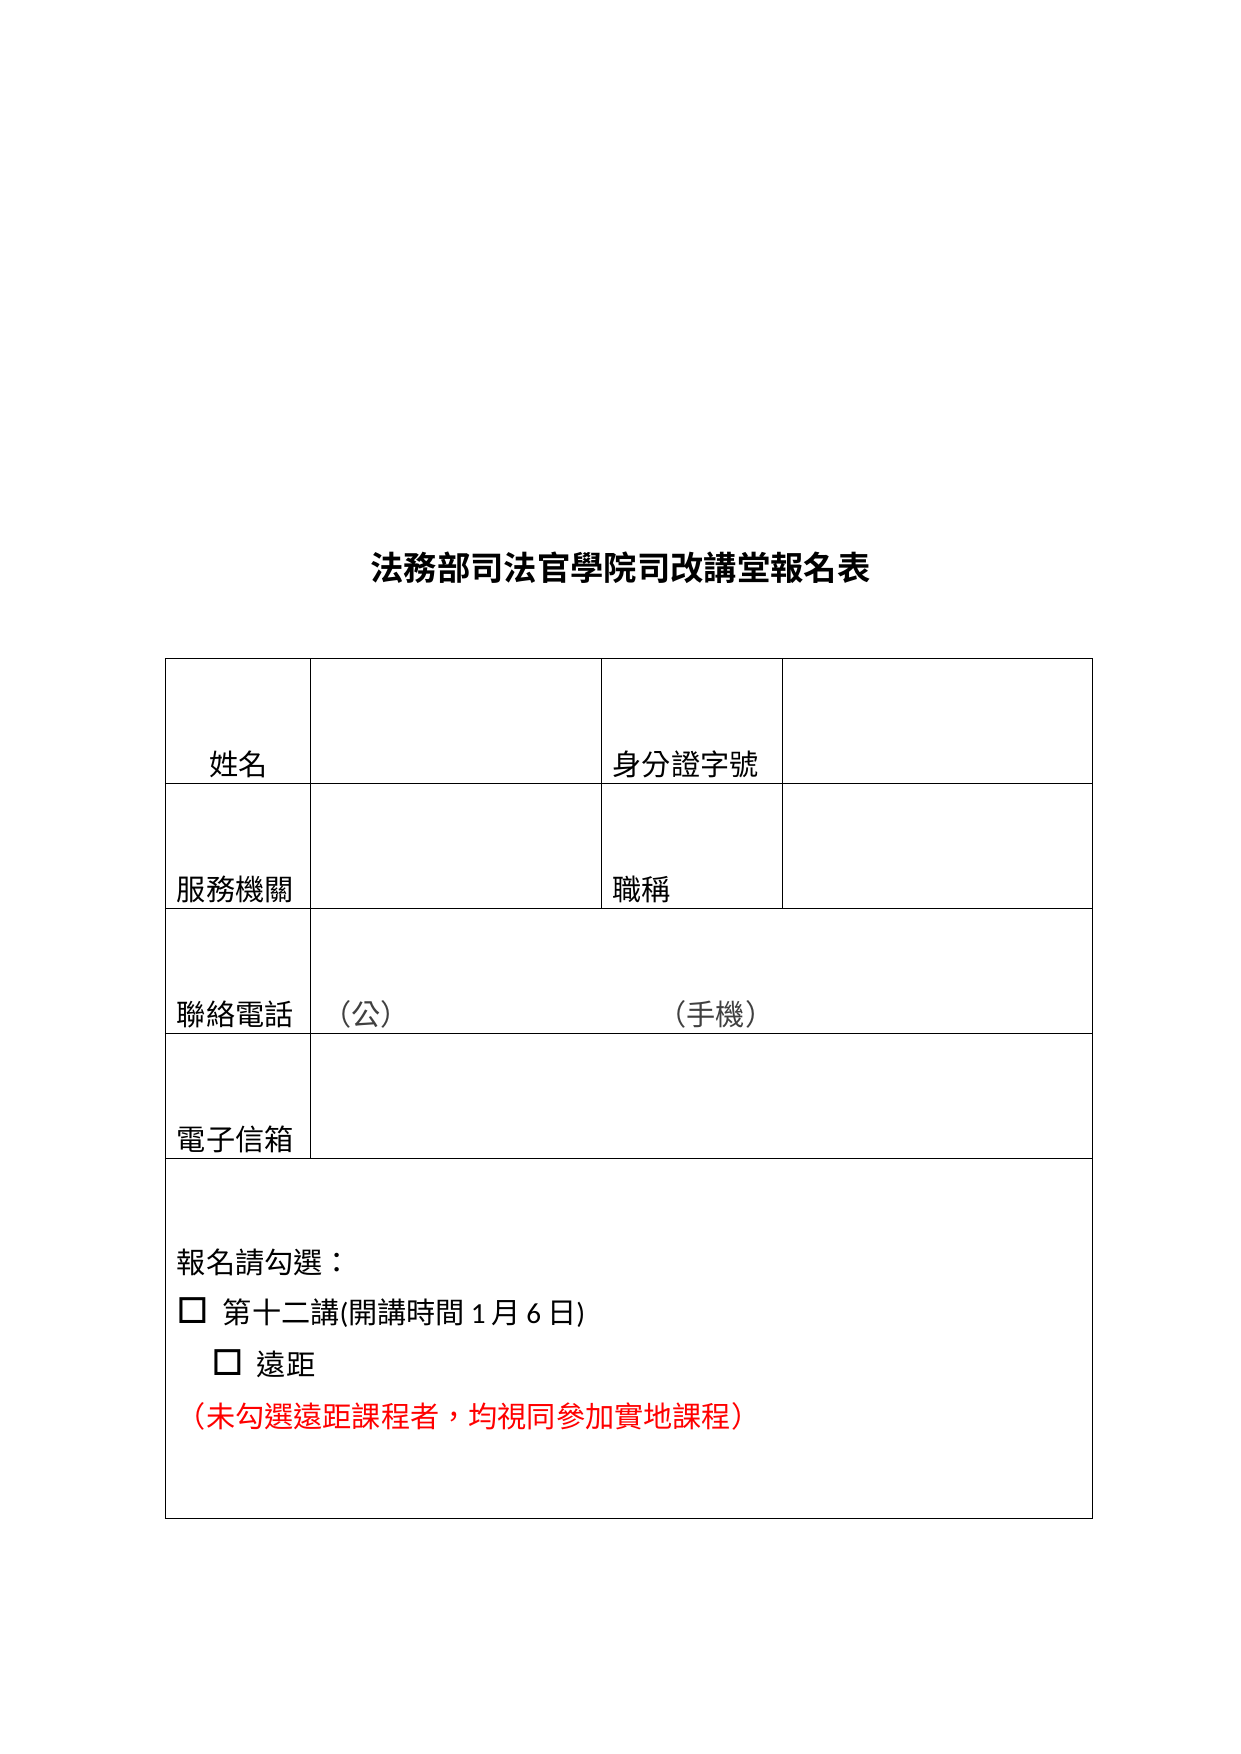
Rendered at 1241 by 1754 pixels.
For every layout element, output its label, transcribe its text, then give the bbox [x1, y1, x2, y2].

table_cell 電子信箱 [166, 1034, 310, 1158]
table_cell [311, 1034, 1092, 1158]
table_header [783, 659, 1092, 783]
table_cell 報名請勾選： □ 第十二講(開講時間1月6日) □ 遠距 （未勾選遠距課程者，均視同參加實地課程） [166, 1159, 1092, 1518]
text 法務部司法官學院司改講堂報名表 [165, 533, 1075, 592]
table_cell [311, 784, 601, 908]
table_cell （公） （手機） [311, 909, 1092, 1033]
table_header [311, 659, 601, 783]
table_cell [783, 784, 1092, 908]
table_header 姓名 [166, 659, 310, 783]
table_cell 服務機關 [166, 784, 310, 908]
table_header 身分證字號 [602, 659, 782, 783]
table_cell 職稱 [602, 784, 782, 908]
table_cell 聯絡電話 [166, 909, 310, 1033]
